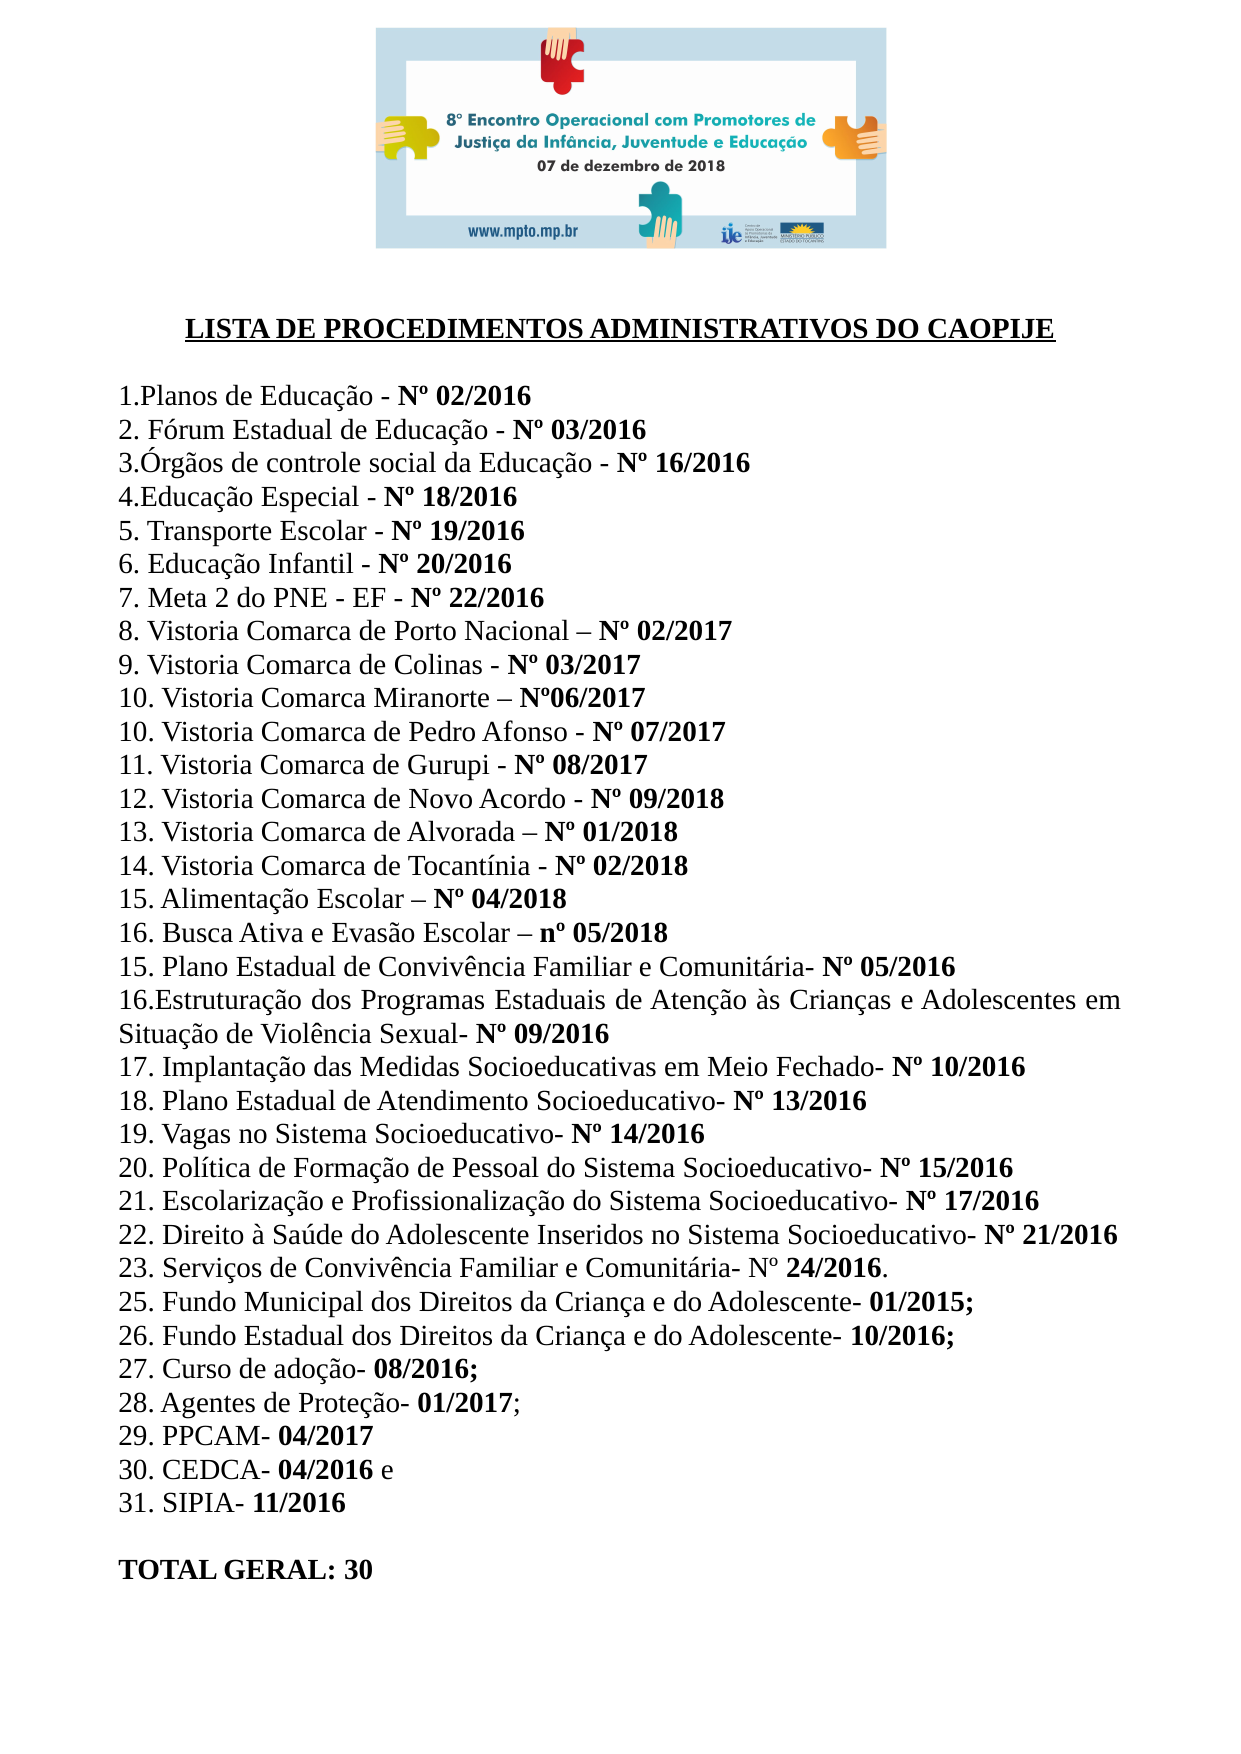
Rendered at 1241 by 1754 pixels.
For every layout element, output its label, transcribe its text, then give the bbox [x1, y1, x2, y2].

text 14. Vistoria Comarca de Tocantínia - Nº 02/2018 [118, 848, 1122, 882]
text 29. PPCAM- 04/2017 [118, 1418, 1122, 1452]
text 31. SIPIA- 11/2016 [118, 1485, 1122, 1519]
text 21. Escolarização e Profissionalização do Sistema Socioeducativo- Nº 17/2016 [118, 1183, 1122, 1217]
text LISTA DE PROCEDIMENTOS ADMINISTRATIVOS DO CAOPIJE [118, 311, 1122, 345]
text 22. Direito à Saúde do Adolescente Inseridos no Sistema Socioeducativo- Nº 21/2016 [118, 1217, 1122, 1251]
text 5. Transporte Escolar - Nº 19/2016 [118, 513, 1122, 546]
text 9. Vistoria Comarca de Colinas - Nº 03/2017 [118, 647, 1122, 680]
text 15. Plano Estadual de Convivência Familiar e Comunitária- Nº 05/2016 [118, 949, 1122, 982]
text 7. Meta 2 do PNE - EF - Nº 22/2016 [118, 580, 1122, 613]
text 30. CEDCA- 04/2016 e [118, 1452, 1122, 1485]
text 25. Fundo Municipal dos Direitos da Criança e do Adolescente- 01/2015; [118, 1284, 1122, 1318]
text 20. Política de Formação de Pessoal do Sistema Socioeducativo- Nº 15/2016 [118, 1150, 1122, 1183]
text 16. Busca Ativa e Evasão Escolar – nº 05/2018 [118, 915, 1122, 949]
text 23. Serviços de Convivência Familiar e Comunitária- Nº 24/2016. [118, 1251, 1122, 1284]
text TOTAL GERAL: 30 [118, 1552, 1122, 1586]
text 28. Agentes de Proteção- 01/2017; [118, 1385, 1122, 1418]
text 15. Alimentação Escolar – Nº 04/2018 [118, 882, 1122, 915]
text 10. Vistoria Comarca Miranorte – Nº06/2017 [118, 680, 1122, 714]
text 10. Vistoria Comarca de Pedro Afonso - Nº 07/2017 [118, 714, 1122, 747]
text 19. Vagas no Sistema Socioeducativo- Nº 14/2016 [118, 1116, 1122, 1150]
text 18. Plano Estadual de Atendimento Socioeducativo- Nº 13/2016 [118, 1083, 1122, 1116]
text 2. Fórum Estadual de Educação - Nº 03/2016 [118, 412, 1122, 446]
picture [375, 27, 887, 249]
text 16.Estruturação dos Programas Estaduais de Atenção às Crianças e Adolescentes em Situação de Violência Sexual- Nº 09/2016 [118, 982, 1122, 1049]
text 12. Vistoria Comarca de Novo Acordo - Nº 09/2018 [118, 781, 1122, 814]
text 1.Planos de Educação - Nº 02/2016 [118, 378, 1122, 412]
text 3.Órgãos de controle social da Educação - Nº 16/2016 [118, 446, 1122, 479]
text 13. Vistoria Comarca de Alvorada – Nº 01/2018 [118, 814, 1122, 848]
text 11. Vistoria Comarca de Gurupi - Nº 08/2017 [118, 747, 1122, 781]
text 8. Vistoria Comarca de Porto Nacional – Nº 02/2017 [118, 613, 1122, 647]
text 4.Educação Especial - Nº 18/2016 [118, 479, 1122, 513]
text 26. Fundo Estadual dos Direitos da Criança e do Adolescente- 10/2016; [118, 1318, 1122, 1351]
text 6. Educação Infantil - Nº 20/2016 [118, 546, 1122, 580]
text 17. Implantação das Medidas Socioeducativas em Meio Fechado- Nº 10/2016 [118, 1049, 1122, 1083]
text 27. Curso de adoção- 08/2016; [118, 1351, 1122, 1385]
